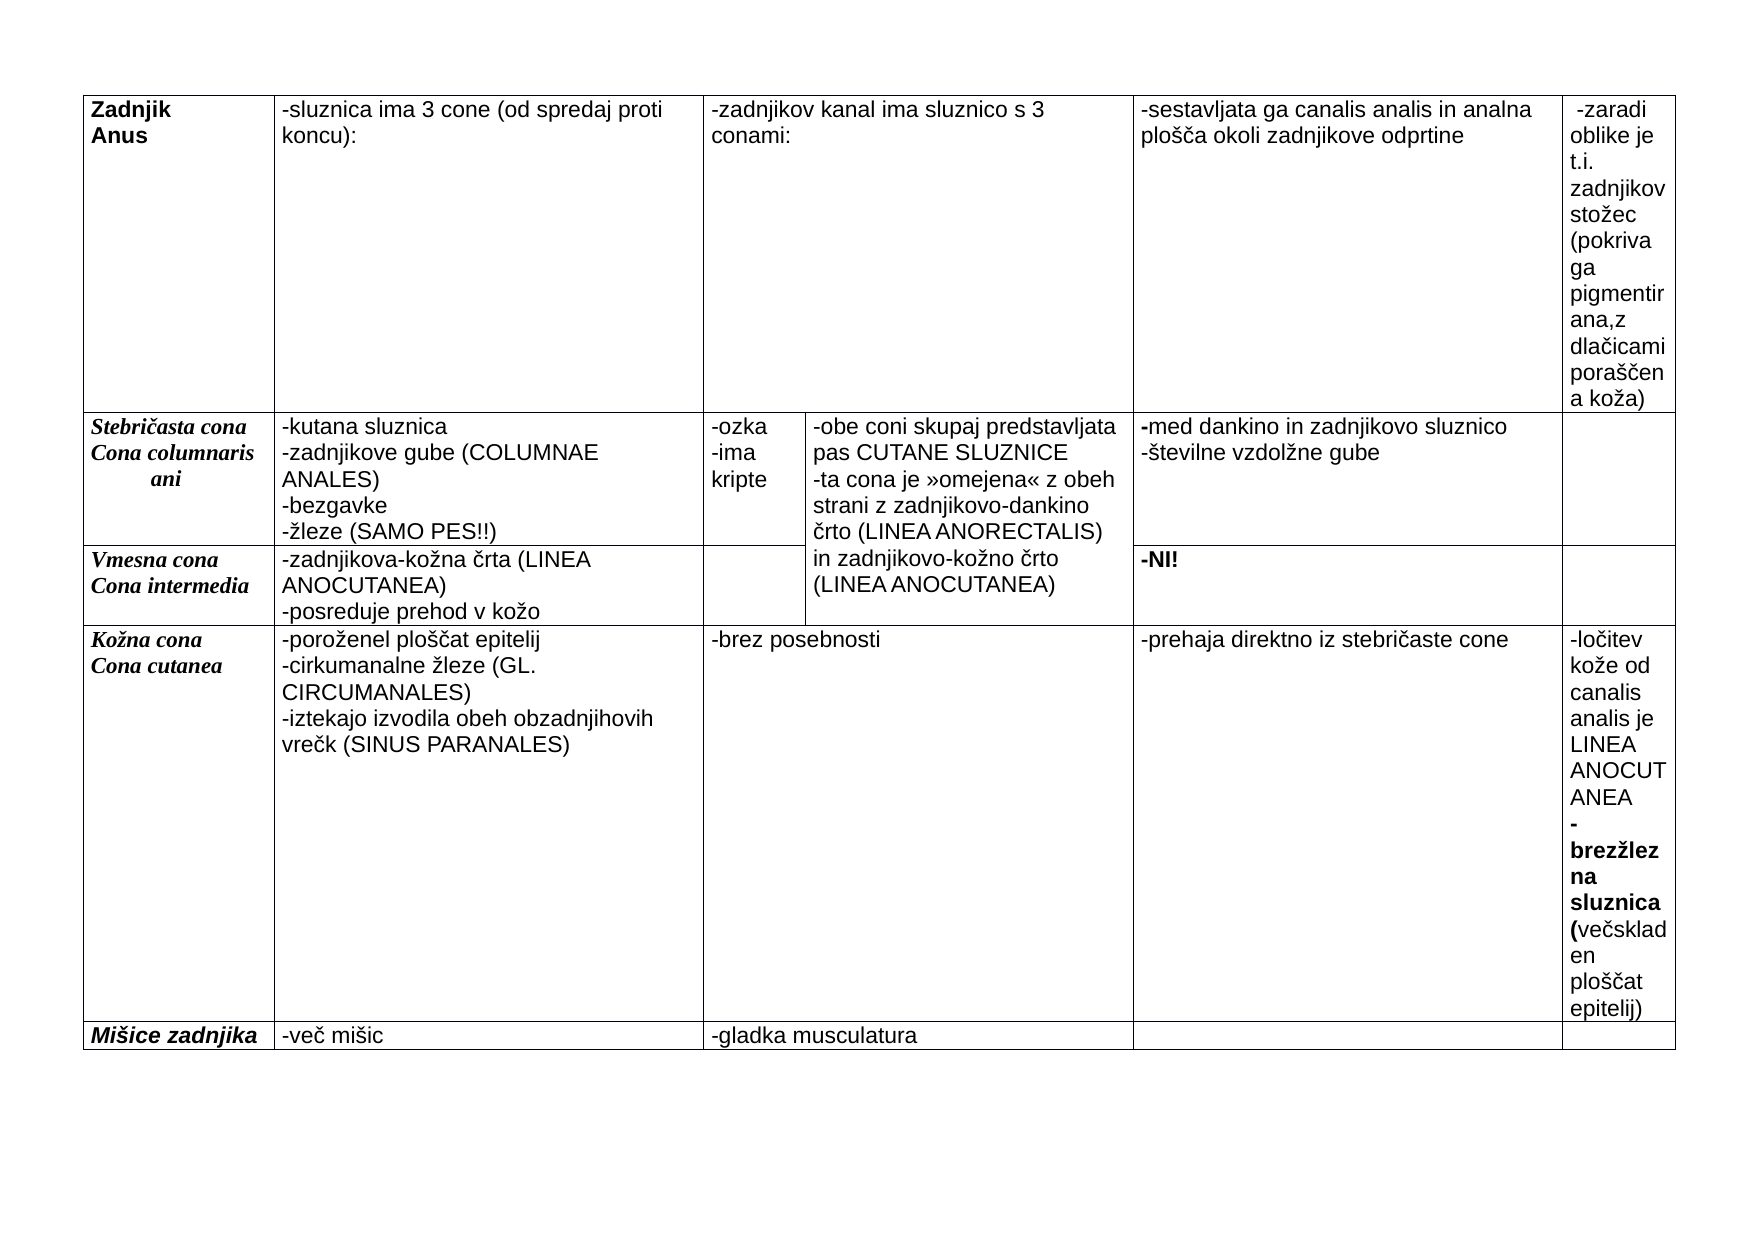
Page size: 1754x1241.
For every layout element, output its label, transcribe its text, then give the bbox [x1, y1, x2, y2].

table_cell -kutana sluznica -zadnjikove gube (COLUMNAE ANALES) -bezgavke -žleze (SAMO PES!!) [275, 413, 703, 544]
table_cell Zadnjik Anus [84, 96, 274, 412]
table_cell [1563, 546, 1675, 625]
table_cell -zaradi oblike je t.i. zadnjikov stožec (pokriva ga pigmentirana,z dlačicami poraščena koža) [1563, 96, 1675, 412]
table_cell -prehaja direktno iz stebričaste cone [1134, 626, 1562, 1021]
table_cell Stebričasta cona Cona columnaris ani [84, 413, 274, 544]
table_cell -ločitev kože od canalis analis je LINEA ANOCUTANEA -brezžlezna sluznica (večskladen ploščat epitelij) [1563, 626, 1675, 1021]
table_cell -več mišic [275, 1022, 703, 1048]
table_cell -sluznica ima 3 cone (od spredaj proti koncu): [275, 96, 703, 412]
table_cell -gladka musculatura [704, 1022, 1133, 1048]
table_cell Kožna cona Cona cutanea [84, 626, 274, 1021]
table_cell -sestavljata ga canalis analis in analna plošča okoli zadnjikove odprtine [1134, 96, 1562, 412]
table_cell -NI! [1134, 546, 1562, 625]
table_cell [704, 546, 805, 625]
table_cell -obe coni skupaj predstavljata pas CUTANE SLUZNICE -ta cona je »omejena« z obeh strani z zadnjikovo-dankino črto (LINEA ANORECTALIS) in zadnjikovo-kožno črto (LINEA ANOCUTANEA) [806, 413, 1133, 625]
table_cell -zadnjikova-kožna črta (LINEA ANOCUTANEA) -posreduje prehod v kožo [275, 546, 703, 625]
table_cell -ozka -ima kripte [704, 413, 805, 544]
table_cell -med dankino in zadnjikovo sluznico -številne vzdolžne gube [1134, 413, 1562, 544]
table_cell Vmesna cona Cona intermedia [84, 546, 274, 625]
table_cell Mišice zadnjika [84, 1022, 274, 1048]
table_cell [1134, 1022, 1562, 1048]
table_cell [1563, 413, 1675, 544]
table_cell -zadnjikov kanal ima sluznico s 3 conami: [704, 96, 1133, 412]
table_cell -poroženel ploščat epitelij -cirkumanalne žleze (GL. CIRCUMANALES) -iztekajo izvodila obeh obzadnjihovih vrečk (SINUS PARANALES) [275, 626, 703, 1021]
table_cell -brez posebnosti [704, 626, 1133, 1021]
table_cell [1563, 1022, 1675, 1048]
